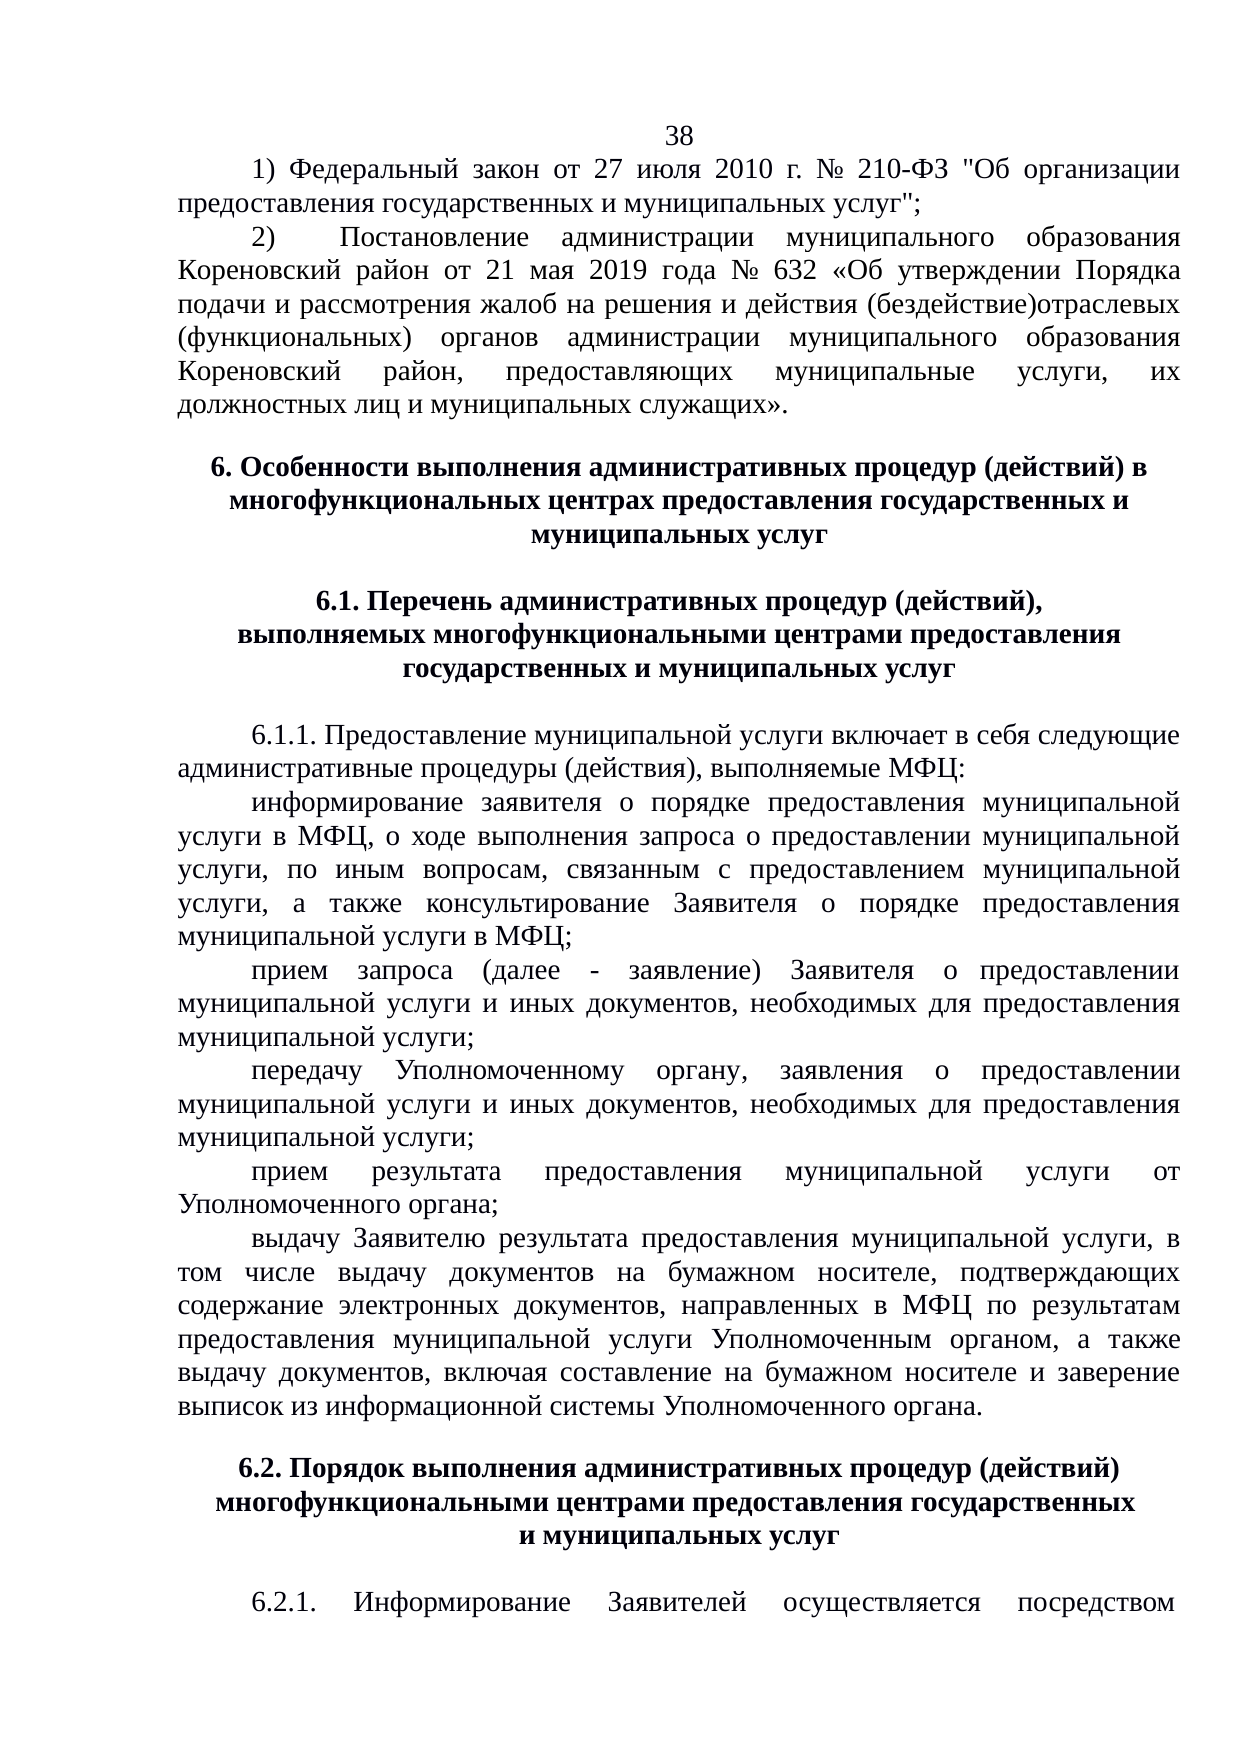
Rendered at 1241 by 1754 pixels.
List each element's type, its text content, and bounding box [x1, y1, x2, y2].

text прием результата предоставления муниципальной услуги от Уполномоченного органа; [177, 1153, 1181, 1220]
text 6.1.1. Предоставление муниципальной услуги включает в себя следующие административные процедуры (действия), выполняемые МФЦ: [177, 717, 1181, 784]
text 1) Федеральный закон от 27 июля 2010 г. № 210-ФЗ "Об организации предоставления государственных и муниципальных услуг"; [177, 152, 1181, 219]
text 6.1. Перечень административных процедур (действий), [177, 583, 1181, 616]
text передачу Уполномоченному органу, заявления о предоставлении муниципальной услуги и иных документов, необходимых для предоставления муниципальной услуги; [177, 1052, 1181, 1153]
text 38 [177, 118, 1181, 152]
text 6.2.1. Информирование Заявителей осуществляется посредством [177, 1584, 1181, 1618]
text информирование заявителя о порядке предоставления муниципальной услуги в МФЦ, о ходе выполнения запроса о предоставлении муниципальной услуги, по иным вопросам, связанным с предоставлением муниципальной услуги, а также консультирование Заявителя о порядке предоставления муниципальной услуги в МФЦ; [177, 784, 1181, 952]
text муниципальной услуги и иных документов, необходимых для предоставления муниципальной услуги; [177, 985, 1181, 1052]
text 2) Постановление администрации муниципального образования Кореновский район от 21 мая 2019 года № 632 «Об утверждении Порядка подачи и рассмотрения жалоб на решения и действия (бездействие)отраслевых (функциональных) органов администрации муниципального образования Кореновский район, предоставляющих муниципальные услуги, их должностных лиц и муниципальных служащих». [177, 219, 1181, 420]
text 6.2. Порядок выполнения административных процедур (действий) многофункциональными центрами предоставления государственных и муниципальных услуг [177, 1450, 1181, 1551]
text выдачу Заявителю результата предоставления муниципальной услуги, в том числе выдачу документов на бумажном носителе, подтверждающих содержание электронных документов, направленных в МФЦ по результатам предоставления муниципальной услуги Уполномоченным органом, а также выдачу документов, включая составление на бумажном носителе и заверение выписок из информационной системы Уполномоченного органа. [177, 1220, 1181, 1421]
text прием запроса (далее - заявление) Заявителя о предоставлении [177, 952, 1181, 985]
text 6. Особенности выполнения административных процедур (действий) в многофункциональных центрах предоставления государственных и муниципальных услуг [177, 449, 1181, 549]
text выполняемых многофункциональными центрами предоставления государственных и муниципальных услуг [177, 616, 1181, 683]
